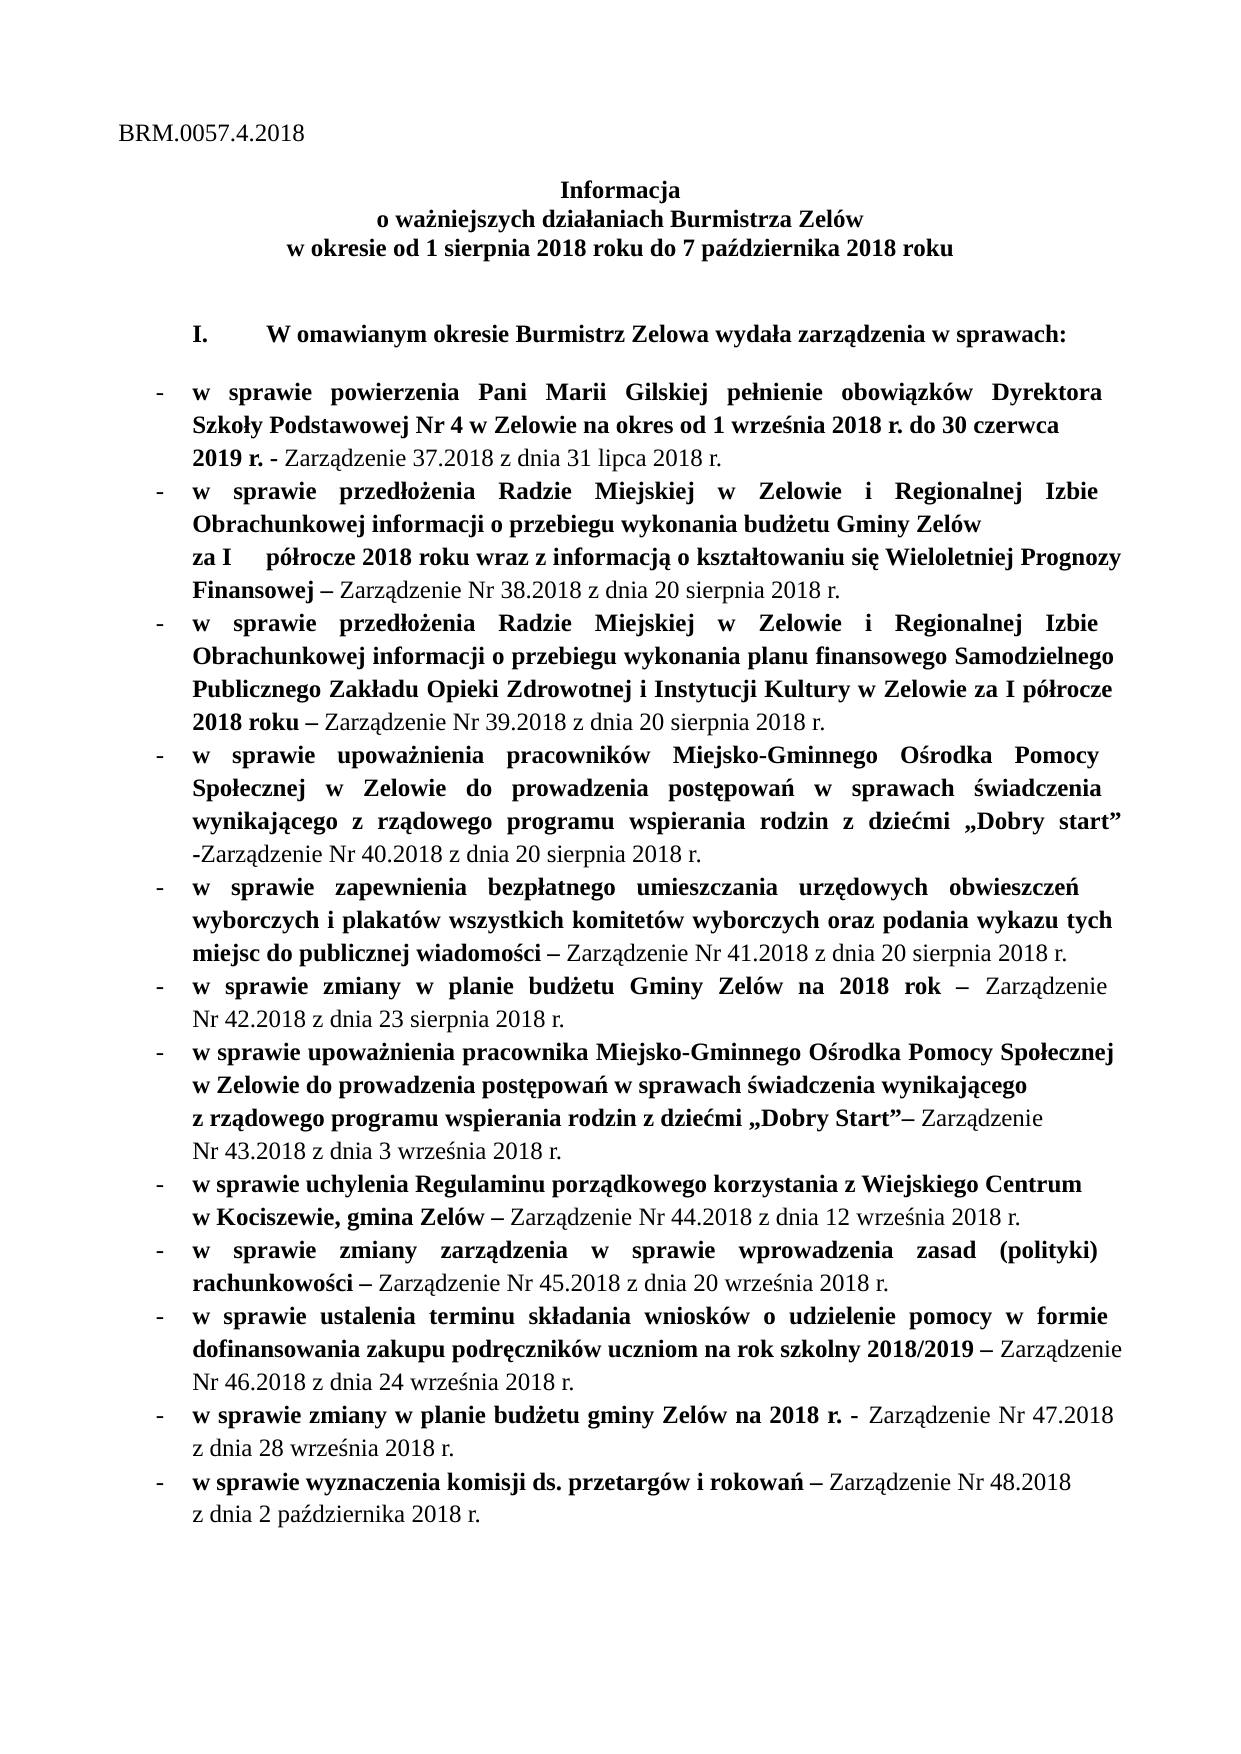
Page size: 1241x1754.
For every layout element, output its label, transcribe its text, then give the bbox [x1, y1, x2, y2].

text w Kociszewie, gmina Zelów – Zarządzenie Nr 44.2018 z dnia 12 września 2018 r. [118, 1202, 1122, 1231]
text - w sprawie wyznaczenia komisji ds. przetargów i rokowań – Zarządzenie Nr 48.2018 [118, 1467, 1122, 1495]
text z rządowego programu wspierania rodzin z dziećmi „Dobry Start”– Zarządzenie [118, 1103, 1122, 1132]
text 2019 r. - Zarządzenie 37.2018 z dnia 31 lipca 2018 r. [118, 443, 1122, 472]
text z dnia 2 października 2018 r. [118, 1499, 1122, 1528]
text - w sprawie uchylenia Regulaminu porządkowego korzystania z Wiejskiego Centrum [118, 1169, 1122, 1198]
text BRM.0057.4.2018 [118, 118, 1122, 147]
text I. W omawianym okresie Burmistrz Zelowa wydała zarządzenia w sprawach: [118, 319, 1122, 348]
text Informacja [118, 176, 1122, 204]
text - w sprawie upoważnienia pracownika Miejsko-Gminnego Ośrodka Pomocy Społecznej w Zelowie do prowadzenia postępowań w sprawach świadczenia wynikającego [118, 1037, 1122, 1099]
text - w sprawie upoważnienia pracowników Miejsko-Gminnego Ośrodka Pomocy Społecznej w Zelowie do prowadzenia postępowań w sprawach świadczenia wynikającego z rządowego programu wspierania rodzin z dziećmi „Dobry start” -Zarządzenie Nr 40.2018 z dnia 20 sierpnia 2018 r. [118, 740, 1122, 868]
text w okresie od 1 sierpnia 2018 roku do 7 października 2018 roku [118, 233, 1122, 262]
text - w sprawie zmiany w planie budżetu gminy Zelów na 2018 r. - Zarządzenie Nr 47.2018 z dnia 28 września 2018 r. [156, 1401, 1122, 1462]
text - w sprawie zmiany w planie budżetu Gminy Zelów na 2018 rok – Zarządzenie Nr 42.2018 z dnia 23 sierpnia 2018 r. [156, 971, 1122, 1033]
text - w sprawie przedłożenia Radzie Miejskiej w Zelowie i Regionalnej Izbie Obrachunkowej informacji o przebiegu wykonania budżetu Gminy Zelów [118, 476, 1122, 538]
text - w sprawie ustalenia terminu składania wniosków o udzielenie pomocy w formie dofinansowania zakupu podręczników uczniom na rok szkolny 2018/2019 – Zarządzenie Nr 46.2018 z dnia 24 września 2018 r. [118, 1301, 1122, 1396]
text za I półrocze 2018 roku wraz z informacją o kształtowaniu się Wieloletniej Prognozy Finansowej – Zarządzenie Nr 38.2018 z dnia 20 sierpnia 2018 r. [118, 542, 1122, 604]
text - w sprawie zapewnienia bezpłatnego umieszczania urzędowych obwieszczeń wyborczych i plakatów wszystkich komitetów wyborczych oraz podania wykazu tych miejsc do publicznej wiadomości – Zarządzenie Nr 41.2018 z dnia 20 sierpnia 2018 r. [118, 872, 1122, 967]
text - w sprawie zmiany zarządzenia w sprawie wprowadzenia zasad (polityki) rachunkowości – Zarządzenie Nr 45.2018 z dnia 20 września 2018 r. [118, 1235, 1122, 1297]
text - w sprawie przedłożenia Radzie Miejskiej w Zelowie i Regionalnej Izbie Obrachunkowej informacji o przebiegu wykonania planu finansowego Samodzielnego Publicznego Zakładu Opieki Zdrowotnej i Instytucji Kultury w Zelowie za I półrocze 2018 roku – Zarządzenie Nr 39.2018 z dnia 20 sierpnia 2018 r. [118, 608, 1122, 736]
text Nr 43.2018 z dnia 3 września 2018 r. [118, 1136, 1122, 1165]
text o ważniejszych działaniach Burmistrza Zelów [118, 204, 1122, 233]
text - w sprawie powierzenia Pani Marii Gilskiej pełnienie obowiązków Dyrektora Szkoły Podstawowej Nr 4 w Zelowie na okres od 1 września 2018 r. do 30 czerwca [118, 377, 1122, 439]
